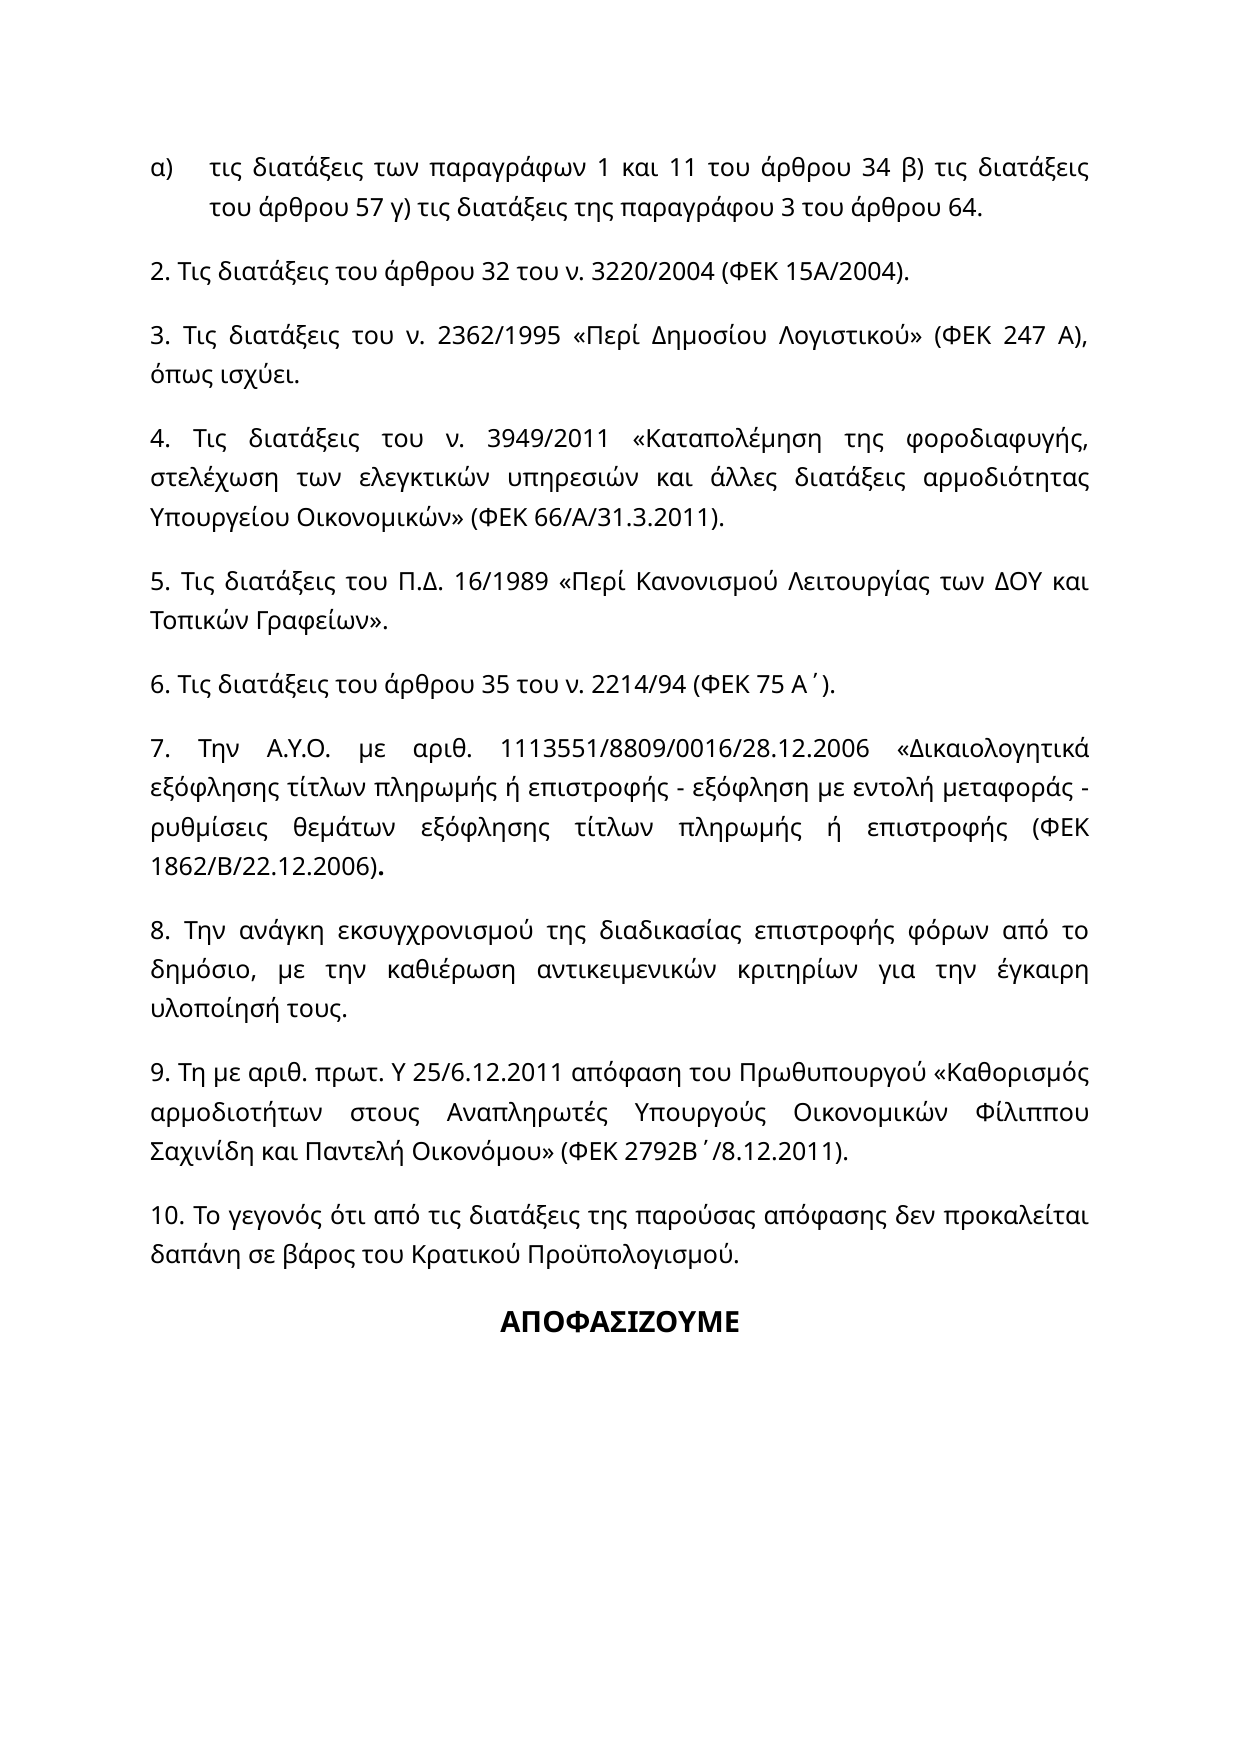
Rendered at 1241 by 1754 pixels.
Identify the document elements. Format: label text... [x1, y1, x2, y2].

text 5. Τις διατάξεις του Π.Δ. 16/1989 «Περί Κανονισμού Λειτουργίας των ΔΟΥ και Τοπικών Γραφείων». [150, 563, 1090, 637]
text 6. Τις διατάξεις του άρθρου 35 του ν. 2214/94 (ΦΕΚ 75 Α΄). [150, 667, 1090, 701]
list α) τις διατάξεις των παραγράφων 1 και 11 του άρθρου 34 β) τις διατάξεις του άρθρου 57 γ) τις διατάξεις της παραγράφου 3 του άρθρου 64. [150, 150, 1090, 223]
text 10. Το γεγονός ότι από τις διατάξεις της παρούσας απόφασης δεν προκαλείται δαπάνη σε βάρος του Κρατικού Προϋπολογισμού. [150, 1197, 1090, 1271]
text 9. Τη με αριθ. πρωτ. Υ 25/6.12.2011 απόφαση του Πρωθυπουργού «Καθορισμός αρμοδιοτήτων στους Αναπληρωτές Υπουργούς Οικονομικών Φίλιππου Σαχινίδη και Παντελή Οικονόμου» (ΦΕΚ 2792Β΄/8.12.2011). [150, 1055, 1090, 1167]
text 8. Την ανάγκη εκσυγχρονισμού της διαδικασίας επιστροφής φόρων από το δημόσιο, με την καθιέρωση αντικειμενικών κριτηρίων για την έγκαιρη υλοποίησή τους. [150, 912, 1090, 1025]
text 4. Τις διατάξεις του ν. 3949/2011 «Καταπολέμηση της φοροδιαφυγής, στελέχωση των ελεγκτικών υπηρεσιών και άλλες διατάξεις αρμοδιότητας Υπουργείου Οικονομικών» (ΦΕΚ 66/Α/31.3.2011). [150, 421, 1090, 533]
text ΑΠΟΦΑΣΙΖΟΥΜΕ [150, 1301, 1090, 1341]
text 2. Τις διατάξεις του άρθρου 32 του ν. 3220/2004 (ΦΕΚ 15Α/2004). [150, 253, 1090, 287]
text 7. Την Α.Υ.Ο. με αριθ. 1113551/8809/0016/28.12.2006 «Δικαιολογητικά εξόφλησης τίτλων πληρωμής ή επιστροφής - εξόφληση με εντολή μεταφοράς - ρυθμίσεις θεμάτων εξόφλησης τίτλων πληρωμής ή επιστροφής (ΦΕΚ 1862/Β/22.12.2006). [150, 731, 1090, 882]
text 3. Τις διατάξεις του ν. 2362/1995 «Περί Δημοσίου Λογιστικού» (ΦΕΚ 247 Α), όπως ισχύει. [150, 317, 1090, 391]
